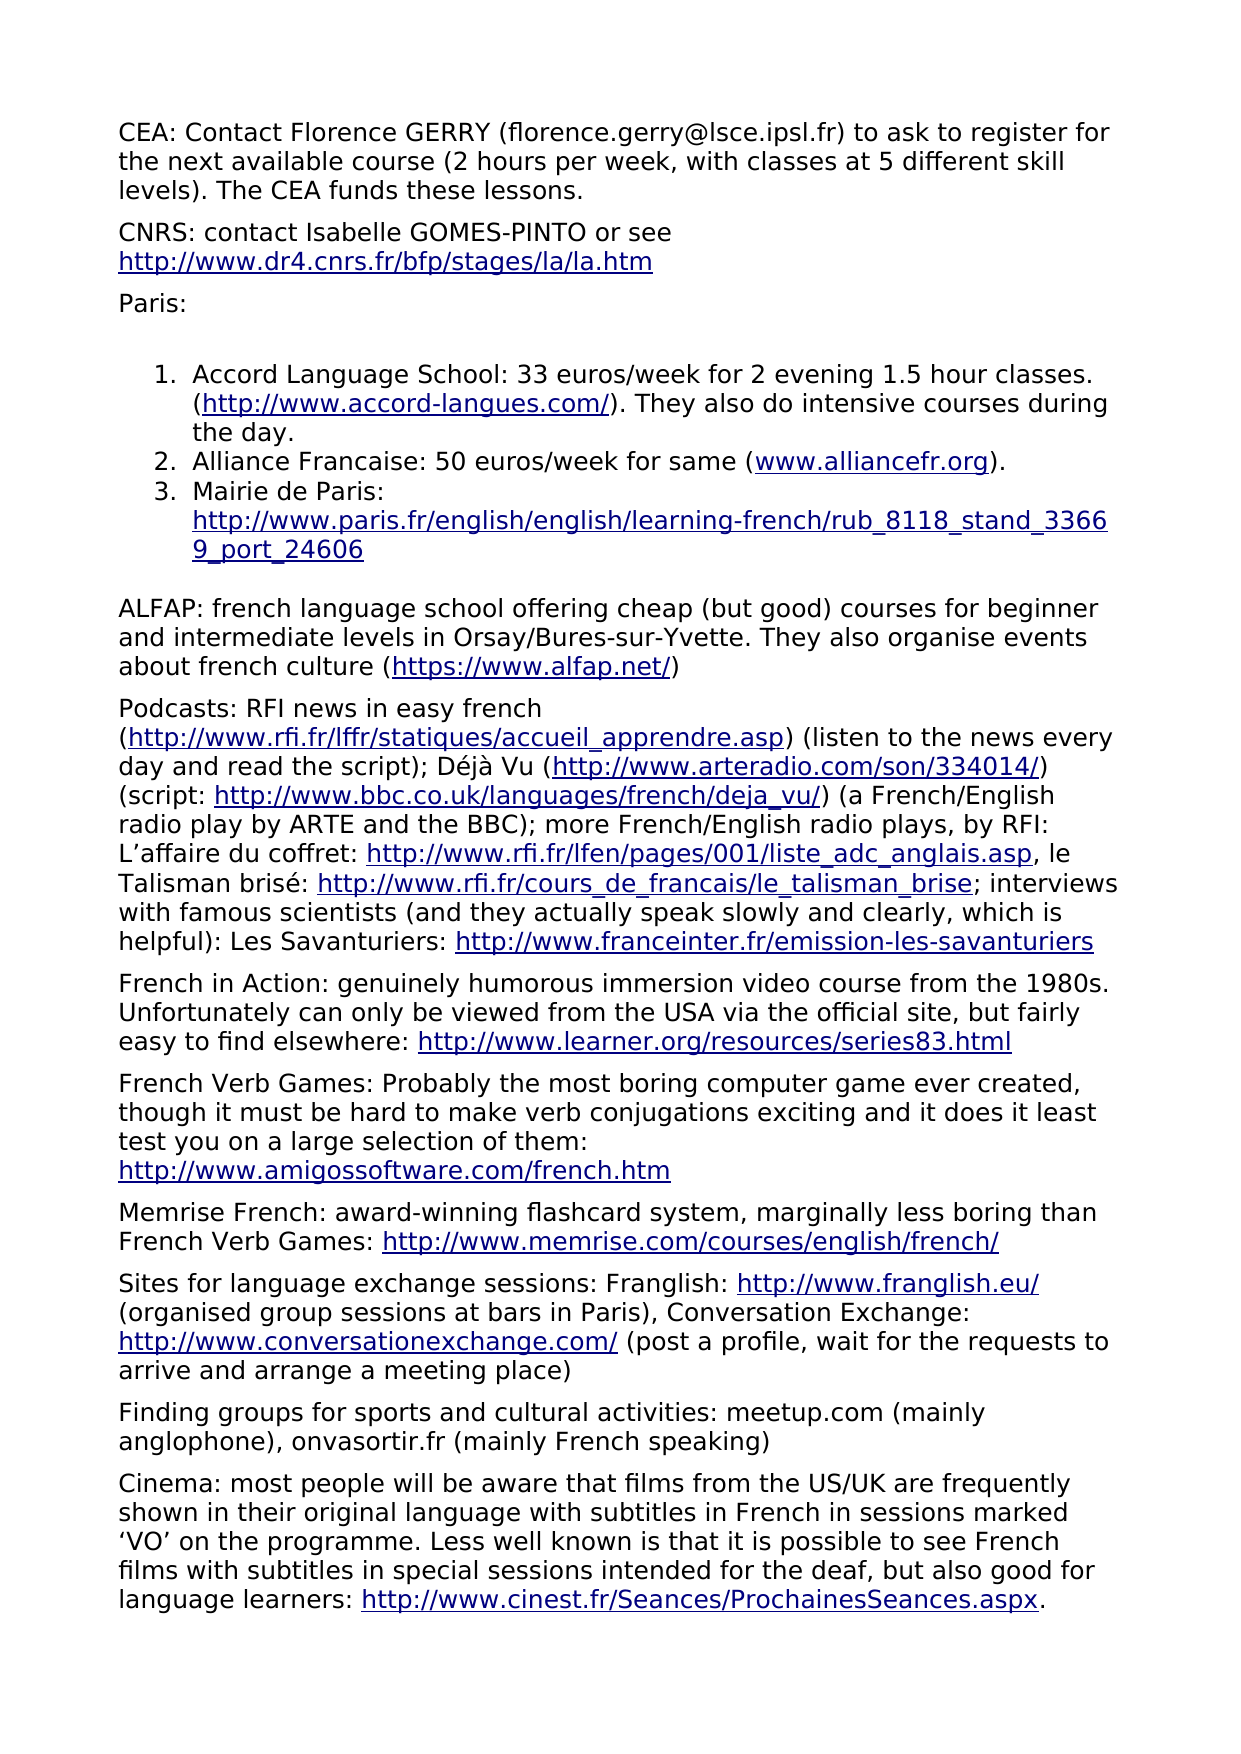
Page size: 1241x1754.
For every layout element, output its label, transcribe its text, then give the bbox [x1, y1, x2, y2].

list Mairie de Paris: http://www.paris.fr/english/english/learning-french/rub_8118_stand_33669_port_24606 [177, 477, 1122, 564]
list Alliance Francaise: 50 euros/week for same (www.alliancefr.org). [177, 448, 1122, 477]
text French in Action: genuinely humorous immersion video course from the 1980s. Unfortunately can only be viewed from the USA via the official site, but fairly easy to find elsewhere: http://www.learner.org/resources/series83.html [118, 969, 1122, 1056]
text French Verb Games: Probably the most boring computer game ever created, though it must be hard to make verb conjugations exciting and it does it least test you on a large selection of them: http://www.amigossoftware.com/french.htm [118, 1069, 1122, 1185]
text Finding groups for sports and cultural activities: meetup.com (mainly anglophone), onvasortir.fr (mainly French speaking) [118, 1398, 1122, 1456]
text Sites for language exchange sessions: Franglish: http://www.franglish.eu/ (organised group sessions at bars in Paris), Conversation Exchange: http://www.conversationexchange.com/ (post a profile, wait for the requests to arrive and arrange a meeting place) [118, 1269, 1122, 1385]
text Paris: [118, 289, 1122, 318]
text CEA: Contact Florence GERRY (florence.gerry@lsce.ipsl.fr) to ask to register for the next available course (2 hours per week, with classes at 5 different skill levels). The CEA funds these lessons. [118, 118, 1122, 206]
text Podcasts: RFI news in easy french (http://www.rfi.fr/lffr/statiques/accueil_apprendre.asp) (listen to the news every day and read the script); Déjà Vu (http://www.arteradio.com/son/334014/) (script: http://www.bbc.co.uk/languages/french/deja_vu/) (a French/English radio play by ARTE and the BBC); more French/English radio plays, by RFI: L’affaire du coffret: http://www.rfi.fr/lfen/pages/001/liste_adc_anglais.asp, le Talisman brisé: http://www.rfi.fr/cours_de_francais/le_talisman_brise; interviews with famous scientists (and they actually speak slowly and clearly, which is helpful): Les Savanturiers: http://www.franceinter.fr/emission-les-savanturiers [118, 694, 1122, 956]
text CNRS: contact Isabelle GOMES-PINTO or see http://www.dr4.cnrs.fr/bfp/stages/la/la.htm [118, 218, 1122, 276]
text Cinema: most people will be aware that films from the US/UK are frequently shown in their original language with subtitles in French in sessions marked ‘VO’ on the programme. Less well known is that it is possible to see French films with subtitles in special sessions intended for the deaf, but also good for language learners: http://www.cinest.fr/Seances/ProchainesSeances.aspx. [118, 1469, 1122, 1614]
text Memrise French: award-winning flashcard system, marginally less boring than French Verb Games: http://www.memrise.com/courses/english/french/ [118, 1198, 1122, 1256]
list Accord Language School: 33 euros/week for 2 evening 1.5 hour classes. (http://www.accord-langues.com/). They also do intensive courses during the day. [177, 360, 1122, 448]
text ALFAP: french language school offering cheap (but good) courses for beginner and intermediate levels in Orsay/Bures-sur-Yvette. They also organise events about french culture (https://www.alfap.net/) [118, 594, 1122, 681]
